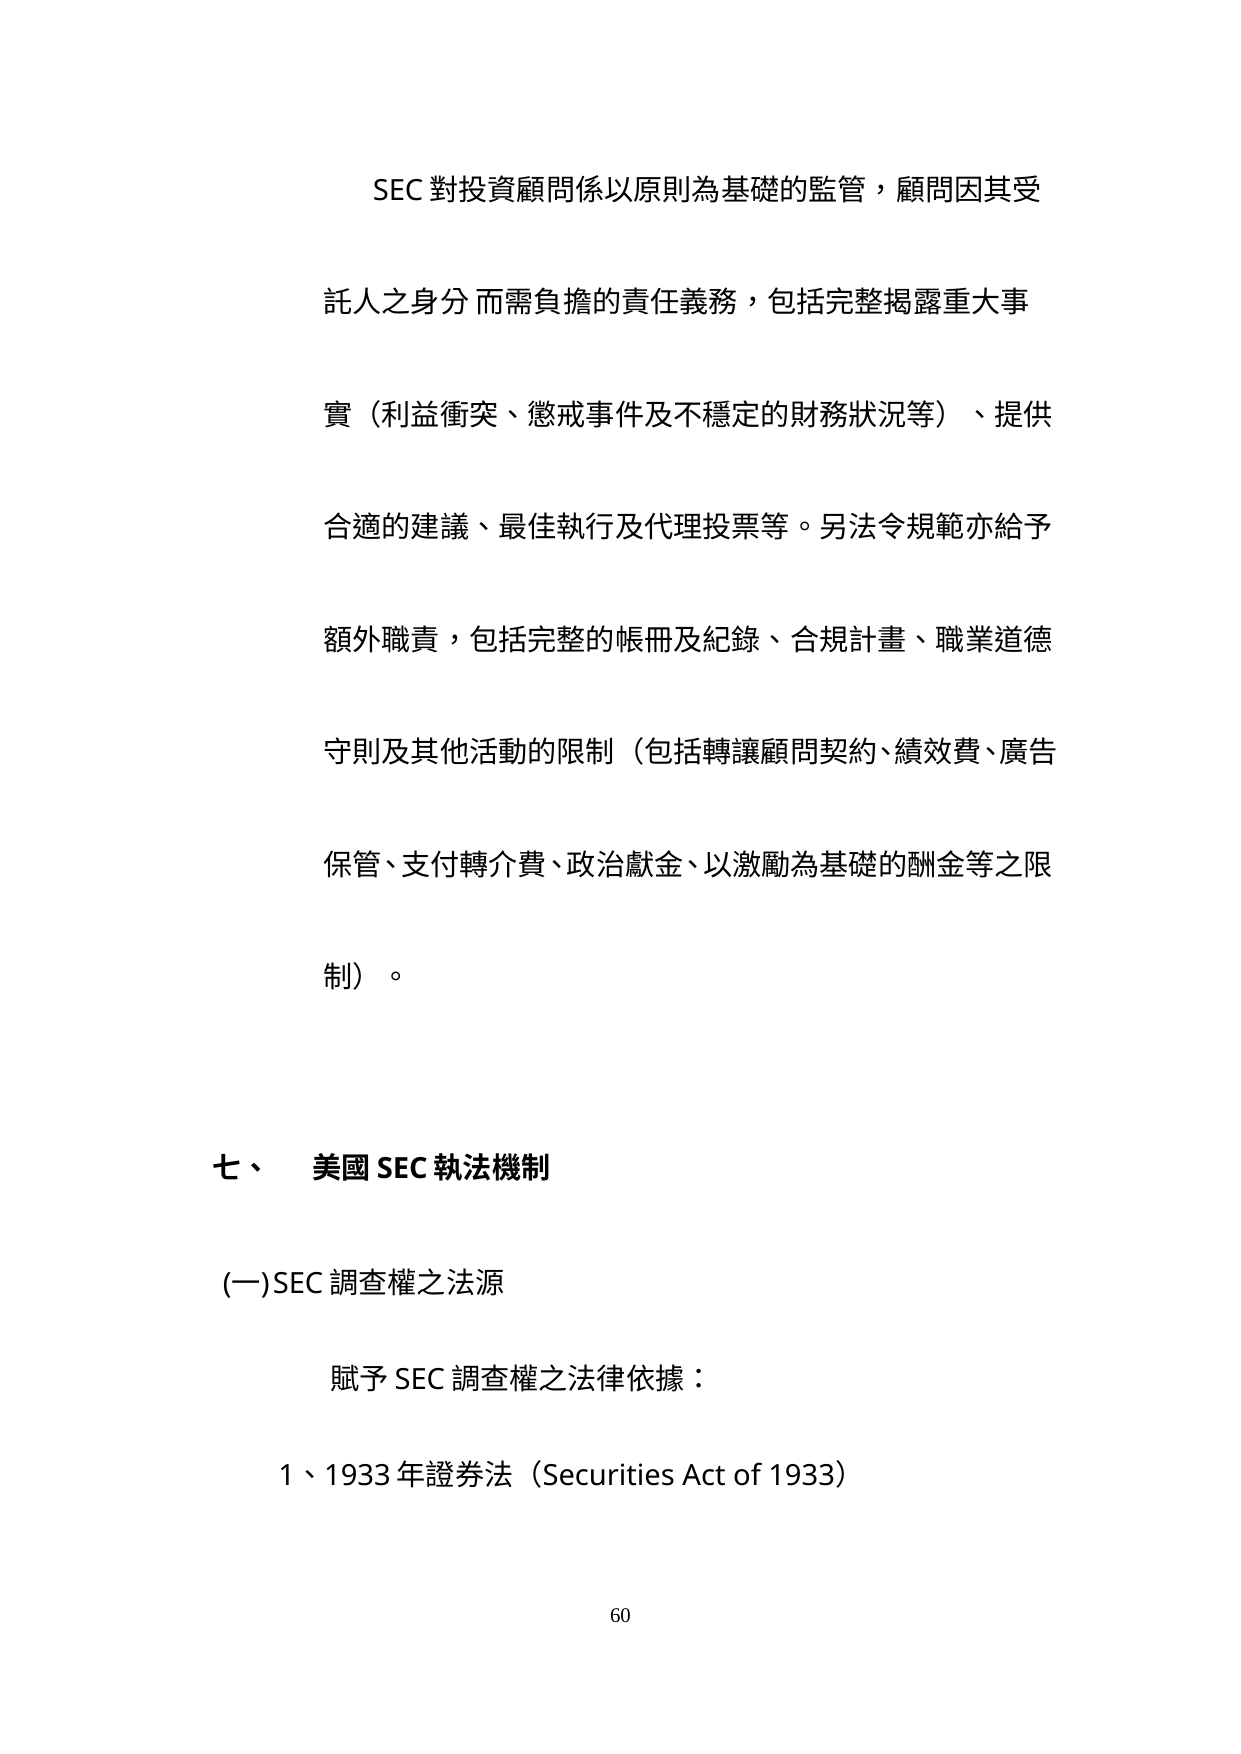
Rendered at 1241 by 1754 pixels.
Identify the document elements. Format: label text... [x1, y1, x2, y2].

text 1、1933年證券法（Securities Act of 1933） [278, 1436, 1053, 1511]
list SEC調查權之法源 [223, 1243, 1053, 1318]
subtitle 美國SEC執法機制 [212, 1128, 1053, 1203]
text SEC對投資顧問係以原則為基礎的監管，顧問因其受託人之身分 而需負擔的責任義務，包括完整揭露重大事實（利益衝突、懲戒事件及不穩定的財務狀況等）、提供合適的建議、最佳執行及代理投票等。另法令規範亦給予額外職責，包括完整的帳冊及紀錄、合規計畫、職業道德守則及其他活動的限制（包括轉讓顧問契約、績效費、廣告、保管、支付轉介費、政治獻金、以激勵為基礎的酬金等之限制）。 [323, 150, 1053, 1012]
text 賦予SEC調查權之法律依據： [276, 1339, 1053, 1414]
